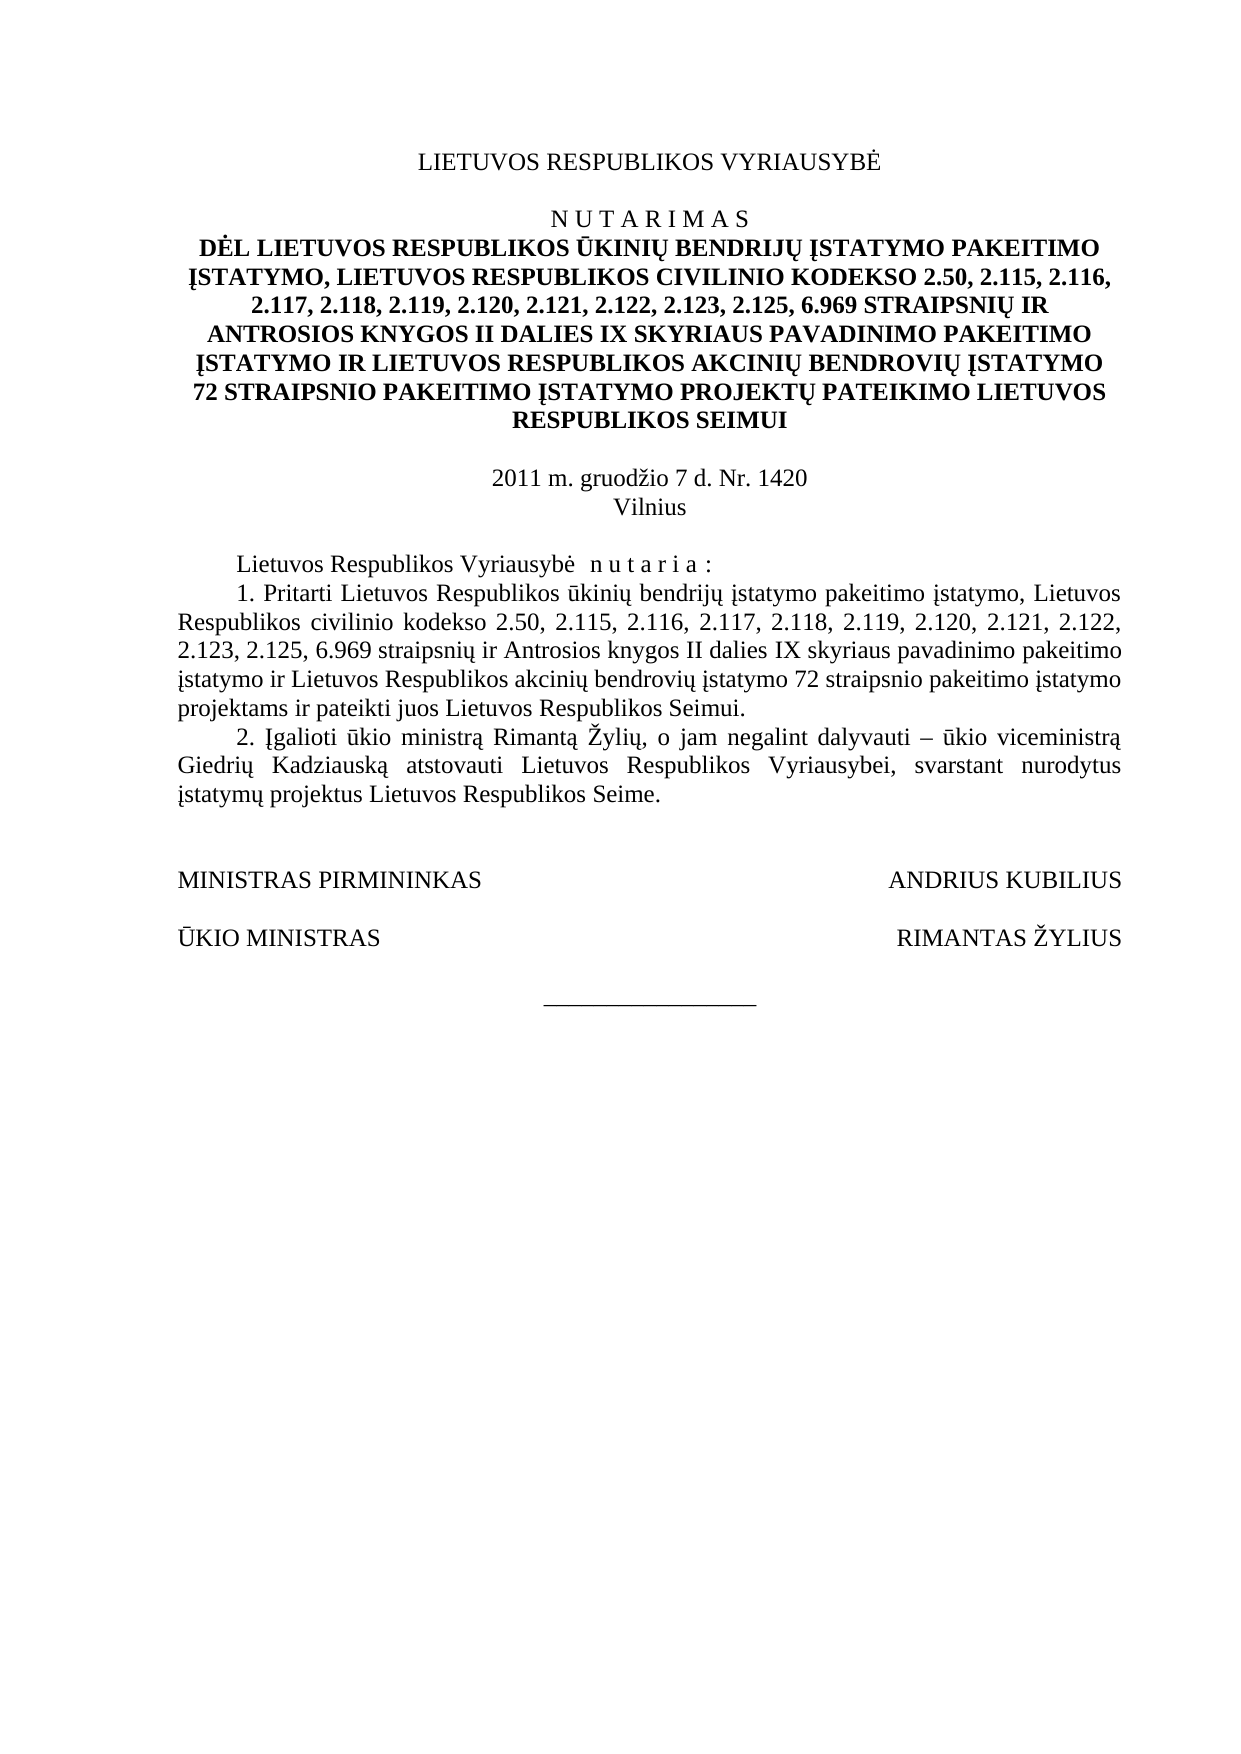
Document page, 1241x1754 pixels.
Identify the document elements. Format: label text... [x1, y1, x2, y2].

text ŪKIO MINISTRAS RIMANTAS ŽYLIUS [177, 923, 1122, 952]
text 2011 m. gruodžio 7 d. Nr. 1420 [177, 463, 1122, 492]
text 1. Pritarti Lietuvos Respublikos ūkinių bendrijų įstatymo pakeitimo įstatymo, Lietuvos Respublikos civilinio kodekso 2.50, 2.115, 2.116, 2.117, 2.118, 2.119, 2.120, 2.121, 2.122, 2.123, 2.125, 6.969 straipsnių ir Antrosios knygos II dalies IX skyriaus pavadinimo pakeitimo įstatymo ir Lietuvos Respublikos akcinių bendrovių įstatymo 72 straipsnio pakeitimo įstatymo projektams ir pateikti juos Lietuvos Respublikos Seimui. [177, 578, 1122, 722]
text DĖL Lietuvos Respublikos ūkinių bendrijų įstatymo pakeitimo įstatymo, Lietuvos Respublikos civilinio kodekso 2.50, 2.115, 2.116, 2.117, 2.118, 2.119, 2.120, 2.121, 2.122, 2.123, 2.125, 6.969 straipsnių ir Antrosios knygos II dalies IX skyriaus pavadinimo pakeitimo įstatymo ir Lietuvos Respublikos akcinių bendrovių įstatymo 72 straipsnio pakeitimo įstatymo projektų PATEIKIMO LIETUVOS RESPUBLIKOS SEIMUI [177, 233, 1122, 434]
text Lietuvos Respublikos Vyriausybė [177, 147, 1122, 176]
text 2. Įgalioti ūkio ministrą Rimantą Žylių, o jam negalint dalyvauti – ūkio viceministrą Giedrių Kadziauską atstovauti Lietuvos Respublikos Vyriausybei, svarstant nurodytus įstatymų projektus Lietuvos Respublikos Seime. [177, 722, 1122, 808]
text NUTARIMAS [177, 204, 1122, 233]
text _________________ [177, 981, 1122, 1009]
text MINISTRAS PIRMININKAS ANDRIUS KUBILIUS [177, 866, 1122, 894]
text Lietuvos Respublikos Vyriausybė nutaria: [177, 549, 1122, 578]
text Vilnius [177, 492, 1122, 521]
